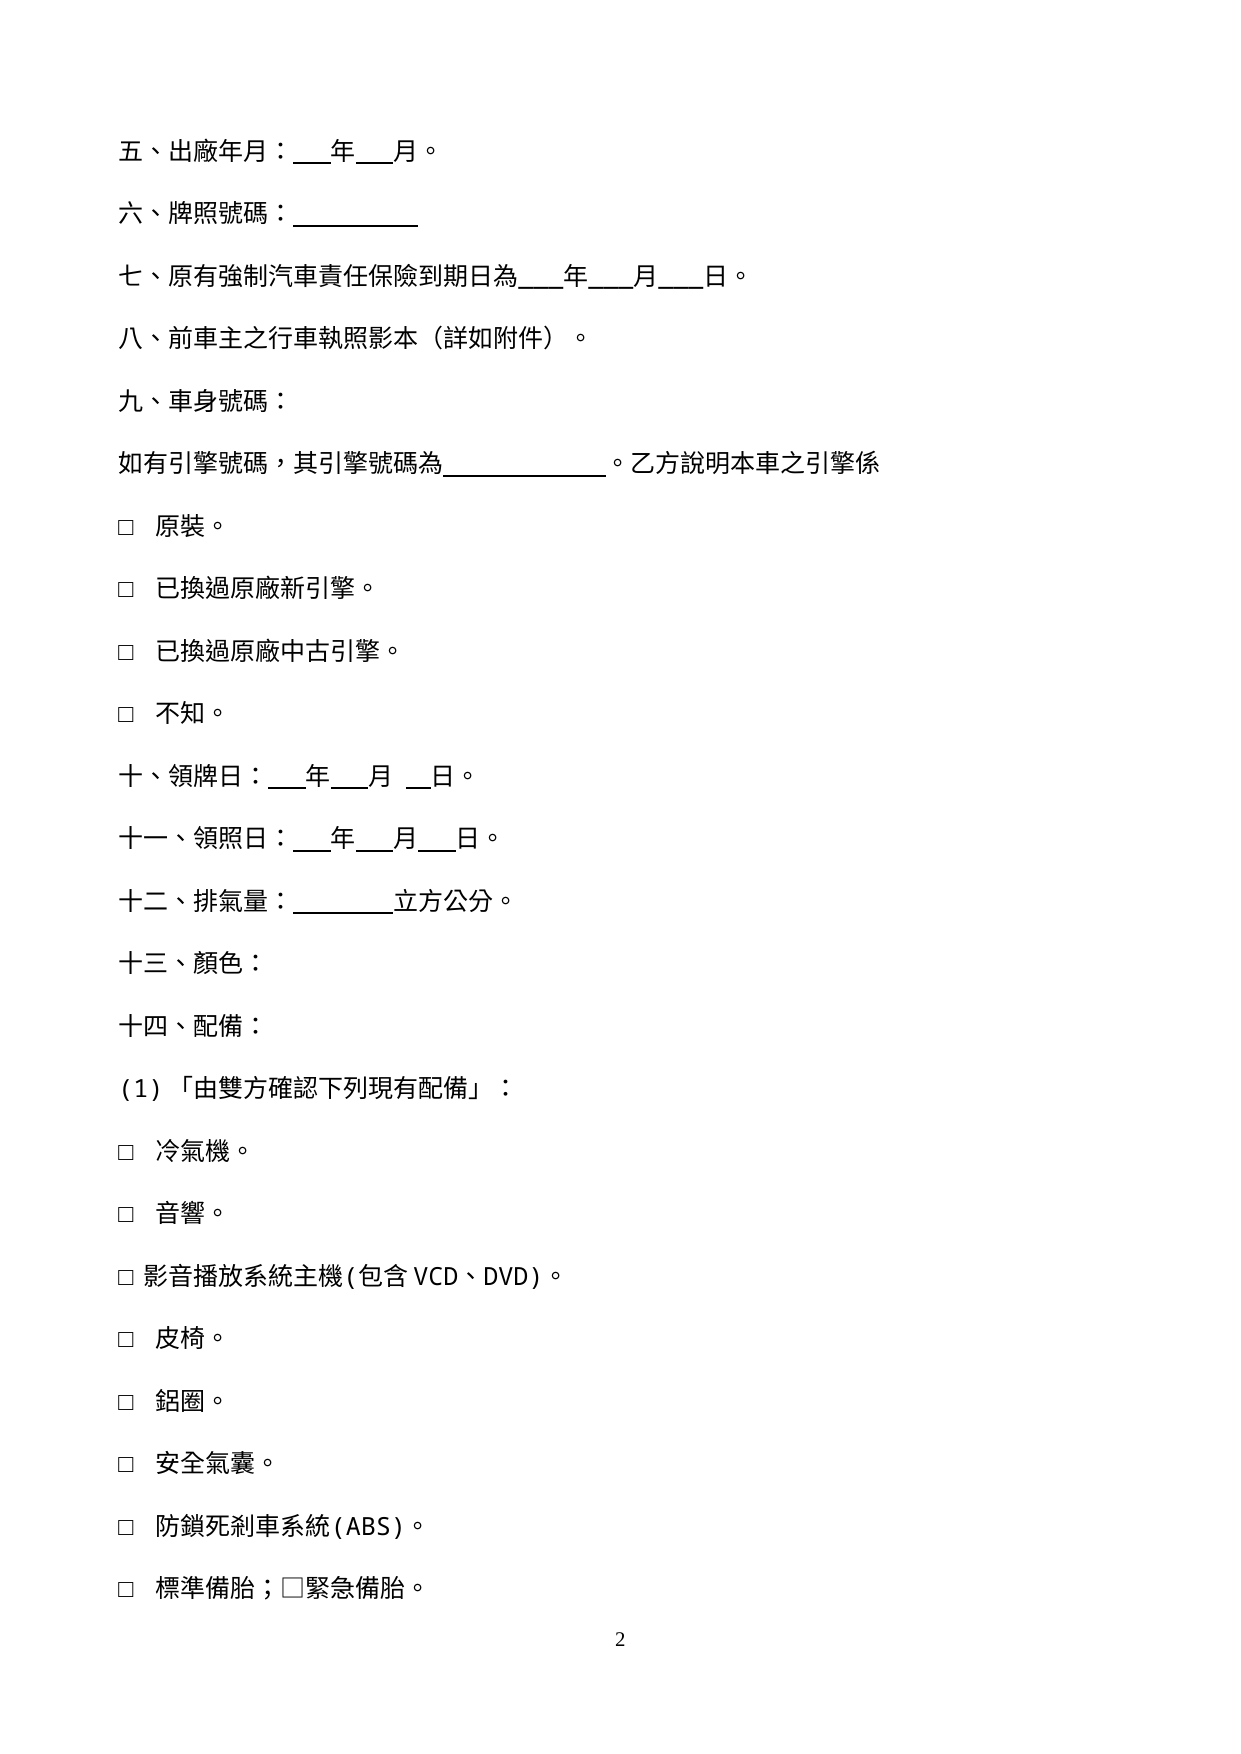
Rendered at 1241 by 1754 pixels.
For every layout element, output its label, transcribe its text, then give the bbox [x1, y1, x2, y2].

list 鋁圈。 [118, 1358, 1122, 1420]
list 不知。 [118, 670, 1122, 733]
text 八、前車主之行車執照影本（詳如附件）。 [118, 295, 1122, 358]
list 已換過原廠新引擎。 [118, 545, 1122, 608]
list 音響。 [118, 1170, 1122, 1233]
text 十、領牌日： 年 月 日。 [118, 733, 1122, 795]
text 如有引擎號碼，其引擎號碼為 。乙方說明本車之引擎係 [118, 420, 1122, 483]
list 標準備胎；□緊急備胎。 [118, 1545, 1122, 1608]
list 已換過原廠中古引擎。 [118, 608, 1122, 670]
text 九、車身號碼： [118, 358, 1122, 420]
list 「由雙方確認下列現有配備」： [118, 1045, 1122, 1108]
list 冷氣機。 [118, 1108, 1122, 1170]
text 十三、顏色： [118, 920, 1122, 983]
text 五、出廠年月： 年 月。 [118, 108, 1122, 170]
text 十二、排氣量： 立方公分。 [118, 858, 1122, 920]
list 皮椅。 [118, 1295, 1122, 1358]
list 影音播放系統主機(包含VCD、DVD)。 [118, 1233, 1122, 1295]
text 十四、配備： [118, 983, 1122, 1045]
list 原裝。 [118, 483, 1122, 545]
list 防鎖死剎車系統(ABS)。 [118, 1483, 1122, 1545]
text 六、牌照號碼： [118, 170, 1122, 233]
text 十一、領照日： 年 月 日。 [118, 795, 1122, 858]
text 七、原有強制汽車責任保險到期日為___年___月___日。 [118, 233, 1122, 295]
list 安全氣囊。 [118, 1420, 1122, 1483]
